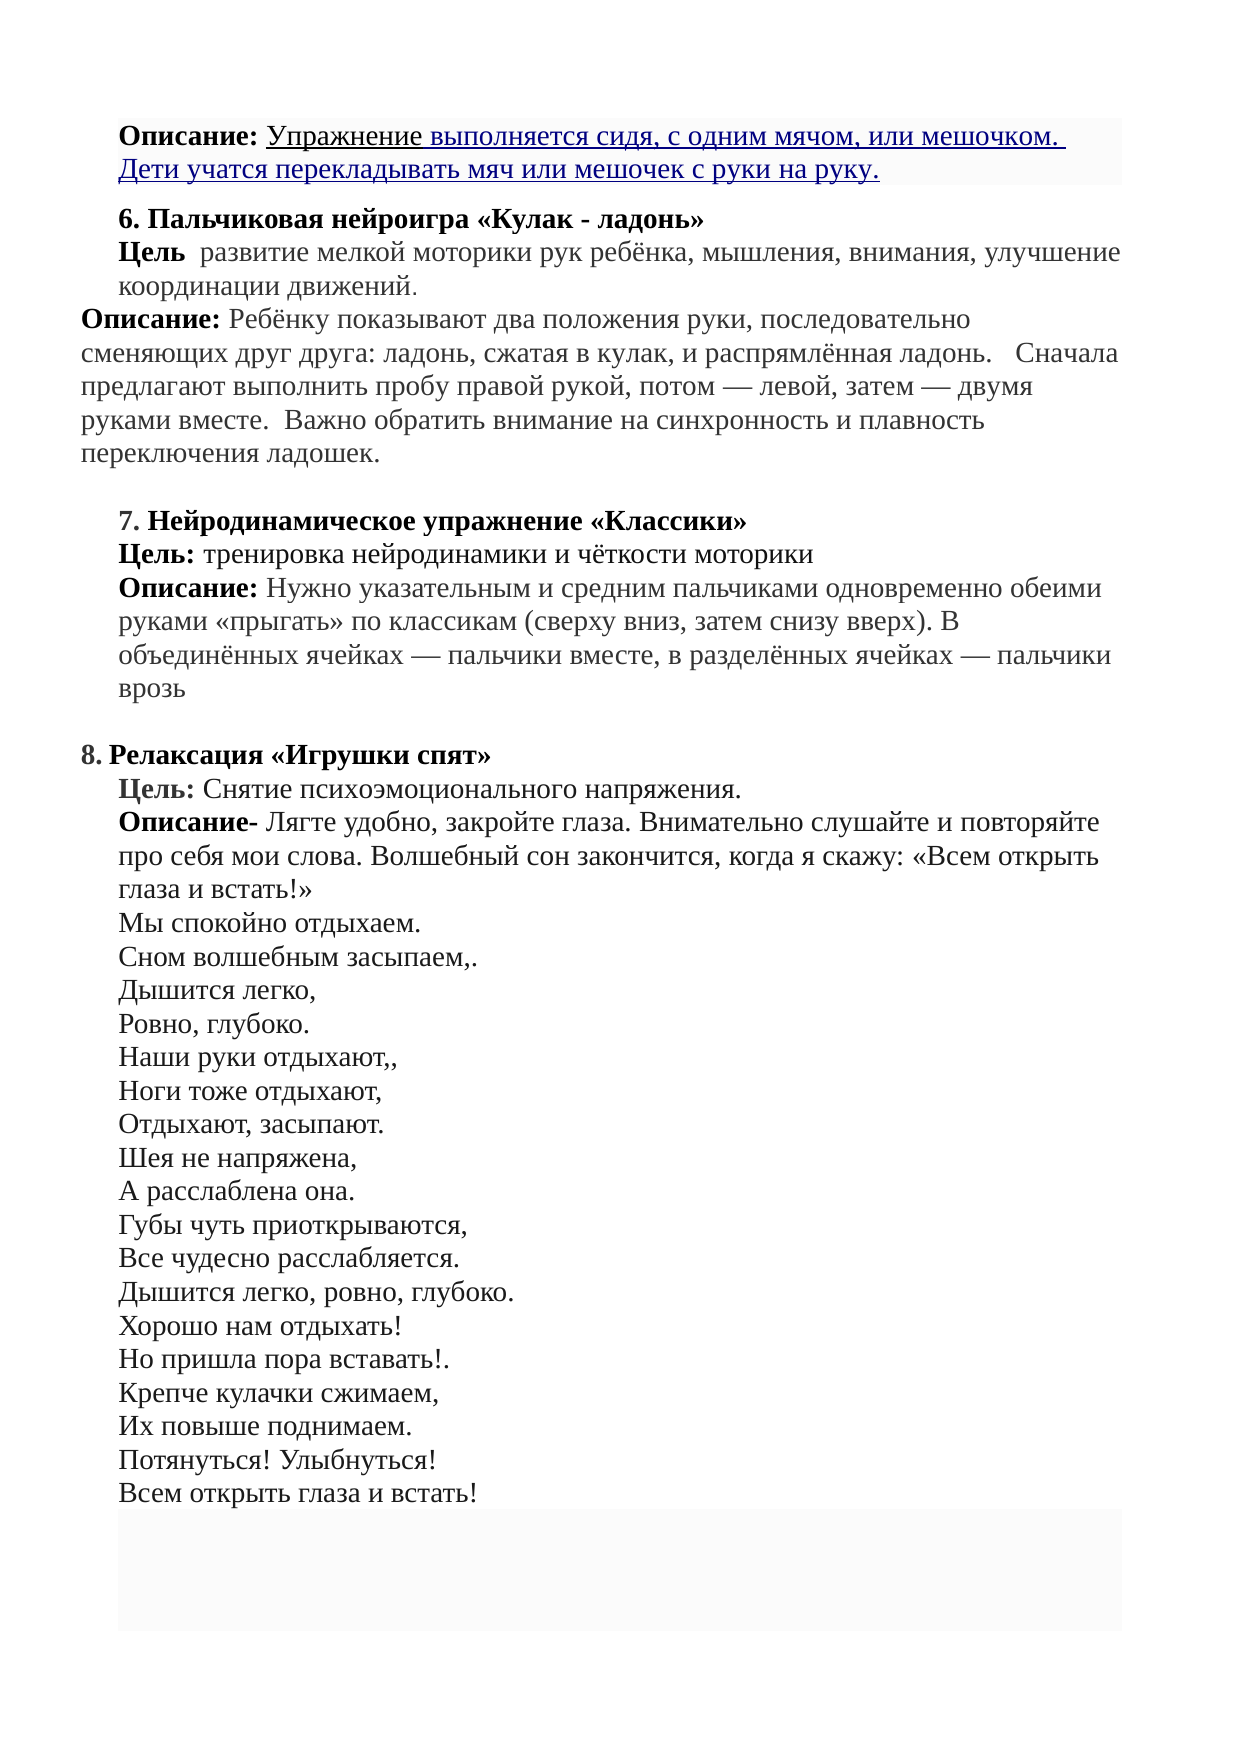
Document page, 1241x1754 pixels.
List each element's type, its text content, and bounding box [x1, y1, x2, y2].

text Их повыше поднимаем. [118, 1408, 1122, 1442]
text Но пришла пора вставать!. [118, 1341, 1122, 1375]
text Крепче кулачки сжимаем, [118, 1375, 1122, 1408]
text Дышится легко, [118, 972, 1122, 1006]
text Всем открыть глаза и встать! [118, 1475, 1122, 1509]
text Потянуться! Улыбнуться! [118, 1442, 1122, 1475]
text 7. Нейродинамическое упражнение «Классики» [118, 503, 1122, 536]
text Описание- Лягте удобно, закройте глаза. Внимательно слушайте и повторяйте про себя мои слова. Волшебный сон закончится, когда я скажу: «Всем открыть глаза и встать!» [118, 804, 1122, 905]
text Описание: Нужно указательным и средним пальчиками одновременно обеими руками «прыгать» по классикам (сверху вниз, затем снизу вверх). В объединённых ячейках — пальчики вместе, в разделённых ячейках — пальчики врозь [118, 570, 1122, 704]
text Хорошо нам отдыхать! [118, 1308, 1122, 1341]
text Сном волшебным засыпаем,. [118, 939, 1122, 972]
text Отдыхают, засыпают. [118, 1106, 1122, 1140]
text Шея не напряжена, [118, 1140, 1122, 1173]
text Все чудесно расслабляется. [118, 1241, 1122, 1274]
text Наши руки отдыхают,, [118, 1039, 1122, 1073]
text 8. Релаксация «Игрушки спят» [81, 737, 1122, 771]
text Цель: тренировка нейродинамики и чёткости моторики [118, 536, 1122, 570]
text Описание: Ребёнку показывают два положения руки, последовательно сменяющих друг друга: ладонь, сжатая в кулак, и распрямлённая ладонь. Сначала предлагают выполнить пробу правой рукой, потом — левой, затем — двумя руками вместе. Важно обратить внимание на синхронность и плавность переключения ладошек. [81, 301, 1122, 469]
text Ровно, глубоко. [118, 1006, 1122, 1039]
text Мы спокойно отдыхаем. [118, 905, 1122, 939]
text Цель: Снятие психоэмоционального напряжения. [118, 771, 1122, 804]
text Описание: Упражнение выполняется сидя, с одним мячом, или мешочком. Дети учатся перекладывать мяч или мешочек с руки на руку. [118, 118, 1122, 185]
text Цель развитие мелкой моторики рук ребёнка, мышления, внимания, улучшение координации движений. [118, 234, 1122, 301]
text Ноги тоже отдыхают, [118, 1073, 1122, 1106]
text 6. Пальчиковая нейроигра «Кулак - ладонь» [118, 201, 1122, 234]
text А расслаблена она. [118, 1173, 1122, 1207]
text Дышится легко, ровно, глубоко. [118, 1274, 1122, 1308]
text Губы чуть приоткрываются, [118, 1207, 1122, 1241]
